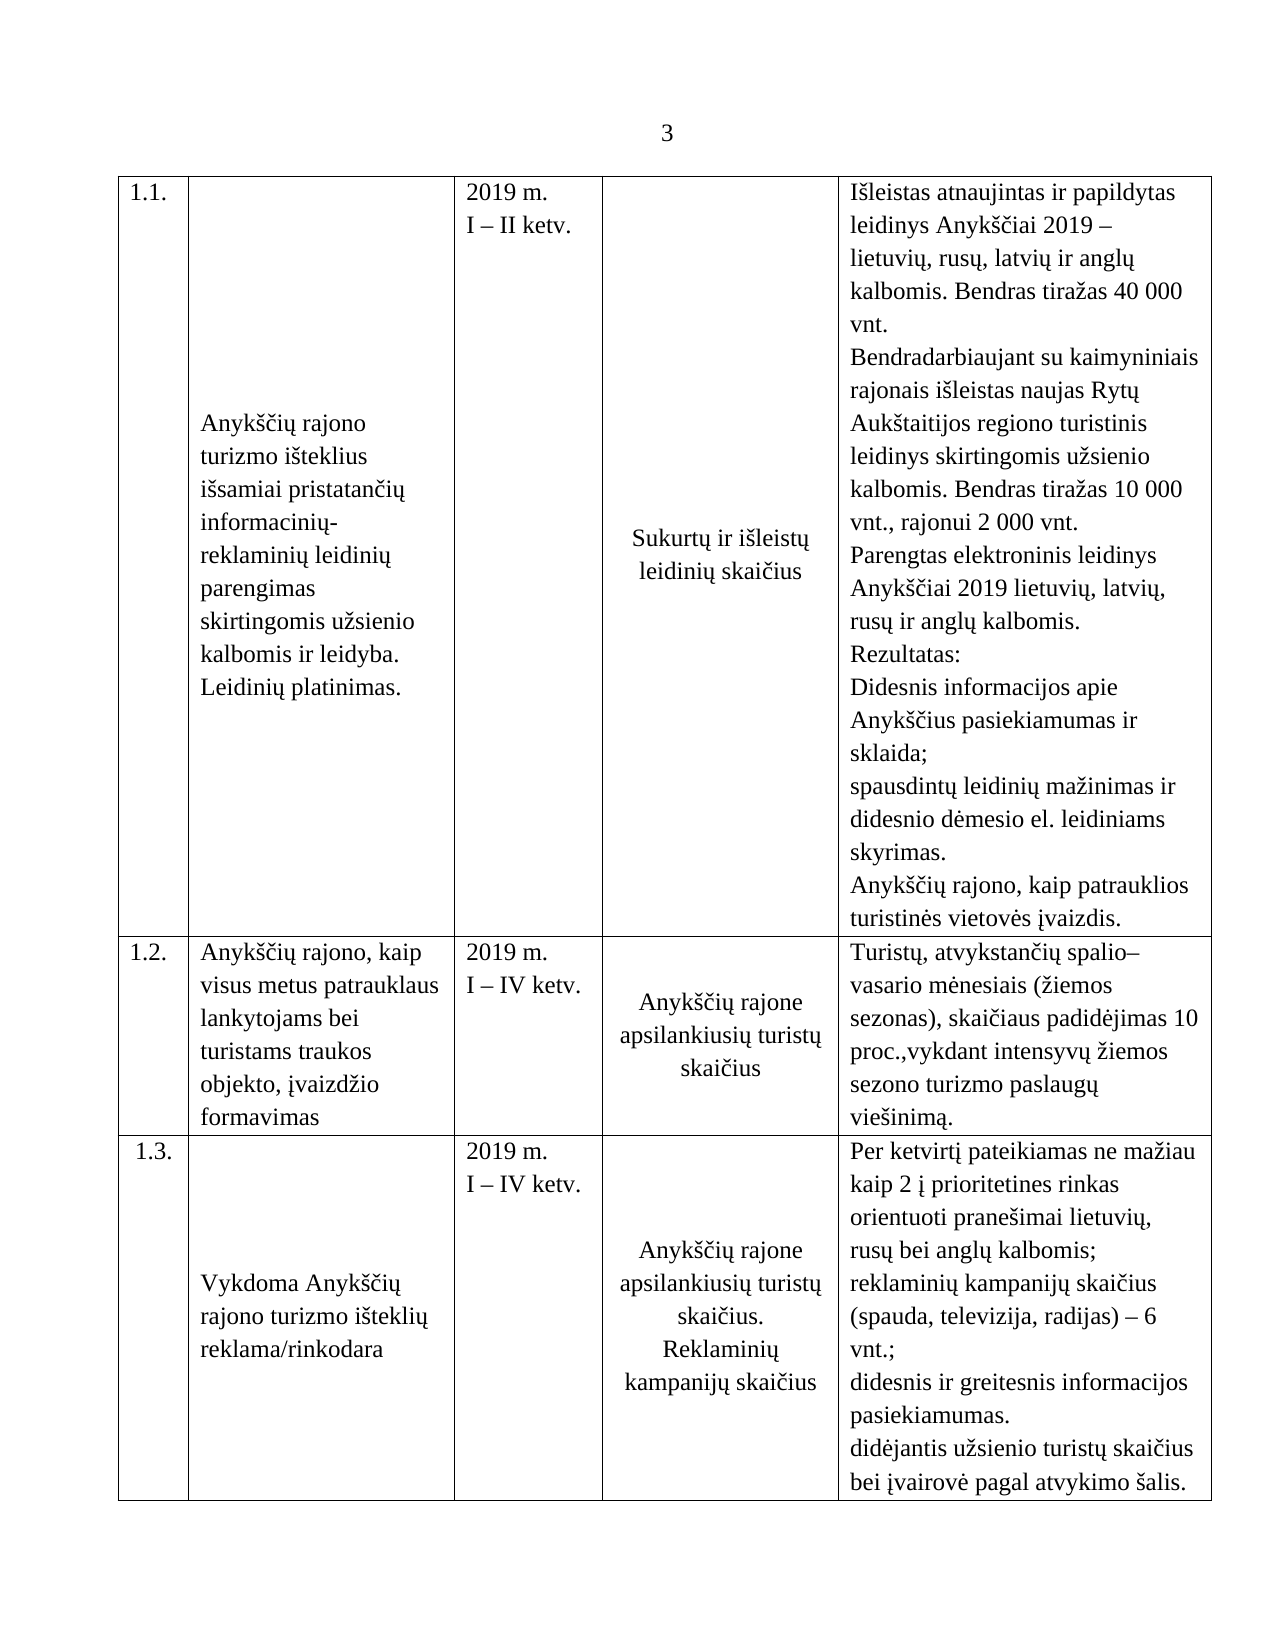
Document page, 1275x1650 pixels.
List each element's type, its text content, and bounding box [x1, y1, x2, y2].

table_cell 1.3. [119, 1136, 188, 1499]
table_cell Anykščių rajono turizmo išteklius išsamiai pristatančių informacinių-reklaminių leidinių parengimas skirtingomis užsienio kalbomis ir leidyba. Leidinių platinimas. [189, 177, 454, 936]
table_cell 1.1. [119, 177, 188, 936]
table_cell 2019 m. I – IV ketv. [455, 1136, 602, 1499]
table_cell  Išleistas atnaujintas ir papildytas leidinys Anykščiai 2019 – lietuvių, rusų, latvių ir anglų kalbomis. Bendras tiražas 40 000 vnt.  Bendradarbiaujant su kaimyniniais rajonais išleistas naujas Rytų Aukštaitijos regiono turistinis leidinys skirtingomis užsienio kalbomis. Bendras tiražas 10 000 vnt., rajonui 2 000 vnt.  Parengtas elektroninis leidinys Anykščiai 2019 lietuvių, latvių, rusų ir anglų kalbomis. Rezultatas:  Didesnis informacijos apie Anykščius pasiekiamumas ir sklaida;  spausdintų leidinių mažinimas ir didesnio dėmesio el. leidiniams skyrimas.  Anykščių rajono, kaip patrauklios turistinės vietovės įvaizdis. [839, 177, 1211, 936]
table_cell  Per ketvirtį pateikiamas ne mažiau kaip 2 į prioritetines rinkas orientuoti pranešimai lietuvių, rusų bei anglų kalbomis;  reklaminių kampanijų skaičius (spauda, televizija, radijas) – 6 vnt.;  didesnis ir greitesnis informacijos pasiekiamumas.  didėjantis užsienio turistų skaičius bei įvairovė pagal atvykimo šalis. [839, 1136, 1211, 1499]
table_cell Vykdoma Anykščių rajono turizmo išteklių reklama/rinkodara [189, 1136, 454, 1499]
table_cell 2019 m. I – II ketv. [455, 177, 602, 936]
table_cell Anykščių rajone apsilankiusių turistų skaičius [603, 937, 838, 1135]
table_cell Anykščių rajono, kaip visus metus patrauklaus lankytojams bei turistams traukos objekto, įvaizdžio formavimas [189, 937, 454, 1135]
table_cell 1.2. [119, 937, 188, 1135]
table_cell Turistų, atvykstančių spalio–vasario mėnesiais (žiemos sezonas), skaičiaus padidėjimas 10 proc.,vykdant intensyvų žiemos sezono turizmo paslaugų viešinimą. [839, 937, 1211, 1135]
table_cell Anykščių rajone apsilankiusių turistų skaičius. Reklaminių kampanijų skaičius [603, 1136, 838, 1499]
table_cell Sukurtų ir išleistų leidinių skaičius [603, 177, 838, 936]
table_cell 2019 m. I – IV ketv. [455, 937, 602, 1135]
